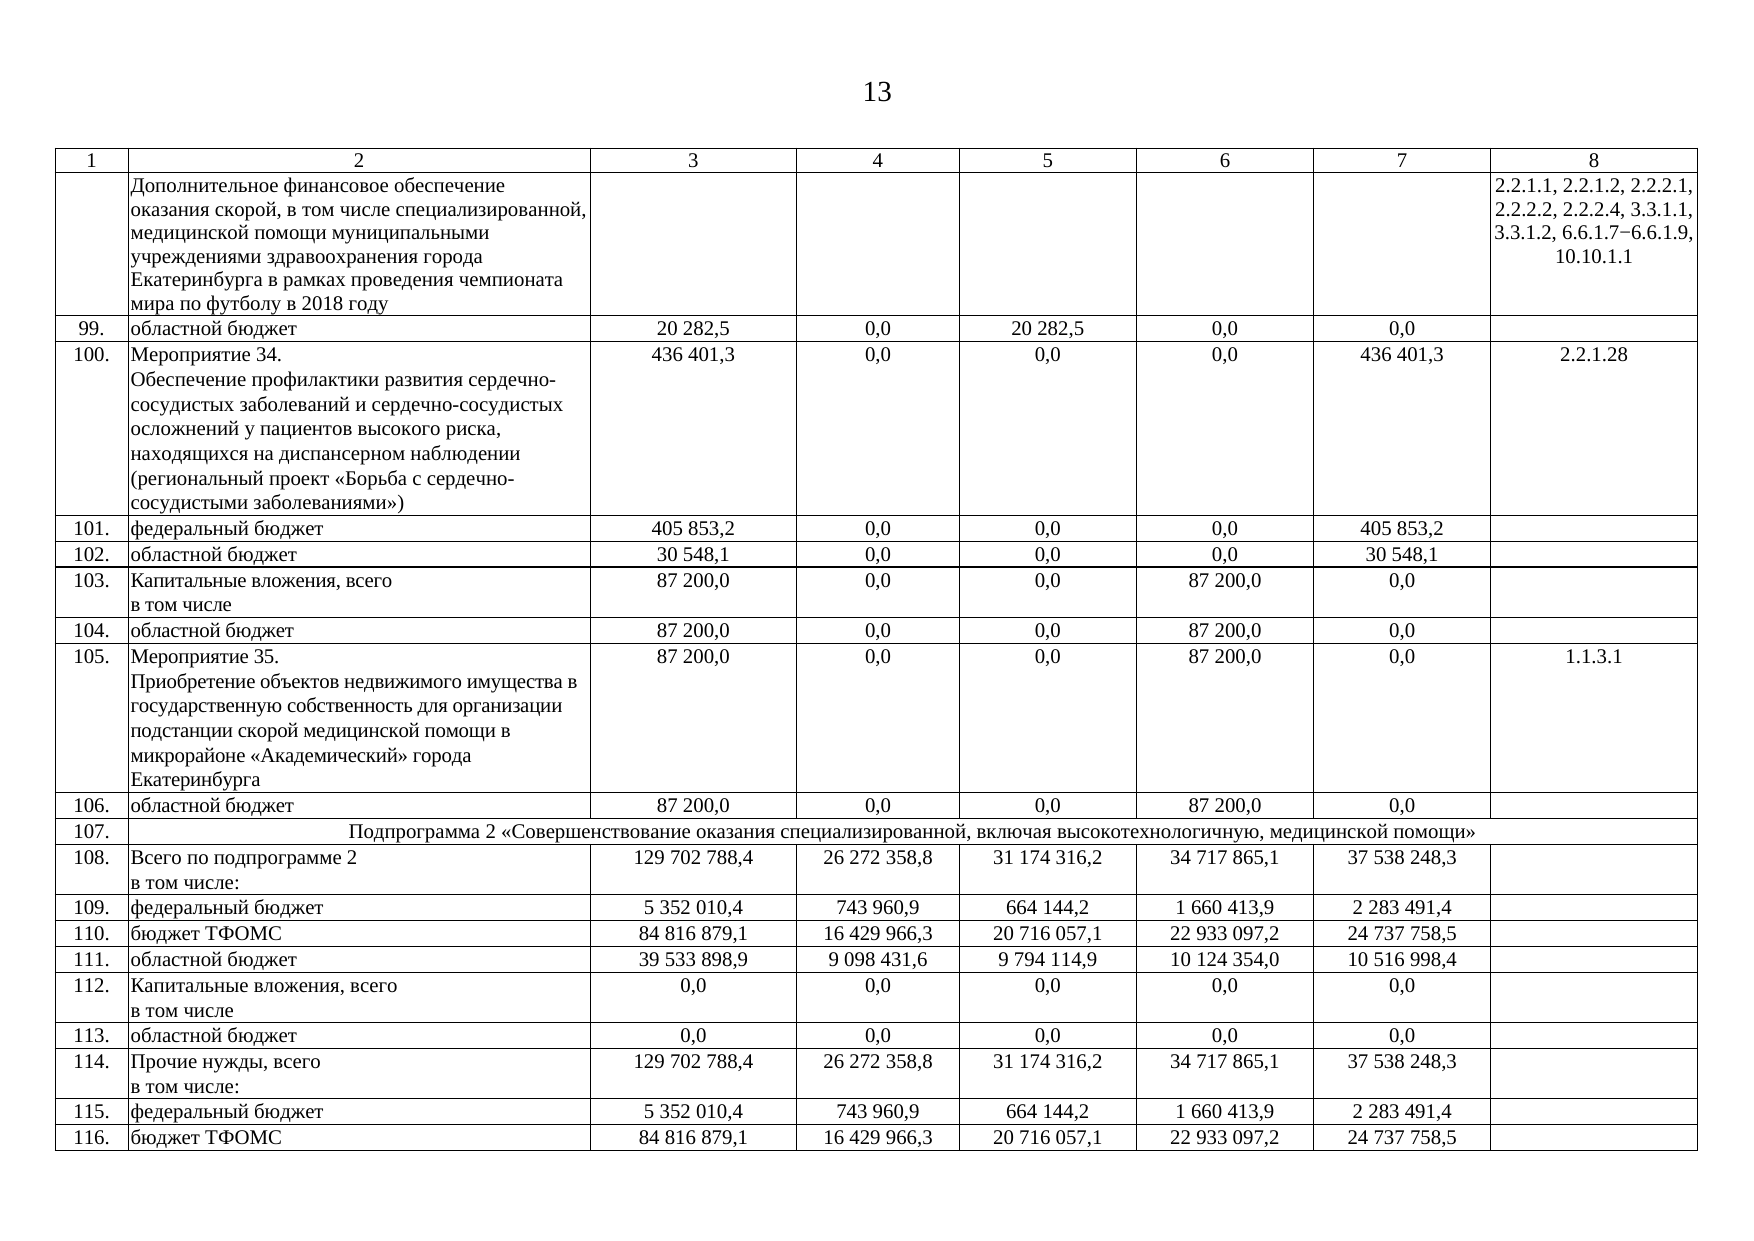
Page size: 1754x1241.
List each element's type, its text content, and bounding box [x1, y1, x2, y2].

table_cell 9 794 114,9 [960, 947, 1136, 972]
table_cell 0,0 [960, 793, 1136, 818]
table_cell [1491, 921, 1697, 946]
table_cell 664 144,2 [960, 895, 1136, 920]
table_cell 2.2.1.1, 2.2.1.2, 2.2.2.1, 2.2.2.2, 2.2.2.4, 3.3.1.1, 3.3.1.2, 6.6.1.7−6.6.1.9, 10.10.1.1 [1491, 173, 1697, 315]
table_cell 106. [56, 793, 128, 818]
table_cell [1491, 895, 1697, 920]
table_cell бюджет ТФОМС [129, 921, 590, 946]
table_cell 0,0 [1314, 793, 1490, 818]
table_cell областной бюджет [129, 542, 590, 566]
table_cell 87 200,0 [591, 644, 796, 792]
table_cell [1491, 542, 1697, 566]
table_cell 0,0 [960, 342, 1136, 515]
table_cell 0,0 [797, 316, 959, 341]
table_header 3 [591, 149, 796, 172]
table_cell 0,0 [1137, 516, 1313, 541]
table_cell 5 352 010,4 [591, 895, 796, 920]
table_cell 20 716 057,1 [960, 921, 1136, 946]
table_cell 104. [56, 618, 128, 643]
table_cell 0,0 [591, 1023, 796, 1048]
table_cell 115. [56, 1099, 128, 1124]
table_cell 34 717 865,1 [1137, 845, 1313, 894]
table_cell 436 401,3 [591, 342, 796, 515]
table_cell 0,0 [1137, 973, 1313, 1022]
table_cell 0,0 [797, 618, 959, 643]
table_cell 0,0 [1314, 644, 1490, 792]
table_cell 0,0 [1314, 1023, 1490, 1048]
table_cell 105. [56, 644, 128, 792]
table_cell 20 716 057,1 [960, 1125, 1136, 1150]
table_cell [1491, 973, 1697, 1022]
table_cell 2 283 491,4 [1314, 1099, 1490, 1124]
table_cell 113. [56, 1023, 128, 1048]
table_cell 743 960,9 [797, 895, 959, 920]
table_cell 0,0 [1137, 1023, 1313, 1048]
table_cell 99. [56, 316, 128, 341]
table_cell 22 933 097,2 [1137, 1125, 1313, 1150]
table_cell 0,0 [960, 644, 1136, 792]
table_cell [1491, 1049, 1697, 1098]
table_cell 0,0 [797, 1023, 959, 1048]
table_cell [591, 173, 796, 315]
table_cell федеральный бюджет [129, 1099, 590, 1124]
table_cell 0,0 [960, 516, 1136, 541]
table_cell 87 200,0 [1137, 793, 1313, 818]
table_cell 405 853,2 [1314, 516, 1490, 541]
table_cell 30 548,1 [591, 542, 796, 566]
table_cell 436 401,3 [1314, 342, 1490, 515]
table_cell Капитальные вложения, всего в том числе [129, 568, 590, 617]
table_cell 101. [56, 516, 128, 541]
table_cell 39 533 898,9 [591, 947, 796, 972]
table_cell 87 200,0 [1137, 618, 1313, 643]
table_header 6 [1137, 149, 1313, 172]
table_cell 0,0 [960, 618, 1136, 643]
table_cell 37 538 248,3 [1314, 1049, 1490, 1098]
table_cell 0,0 [1314, 973, 1490, 1022]
table_cell 0,0 [797, 793, 959, 818]
table_cell федеральный бюджет [129, 516, 590, 541]
table_cell [1491, 618, 1697, 643]
table_cell [1137, 173, 1313, 315]
table_cell 26 272 358,8 [797, 1049, 959, 1098]
table_cell 0,0 [960, 568, 1136, 617]
table_cell 129 702 788,4 [591, 1049, 796, 1098]
table_cell 0,0 [1137, 342, 1313, 515]
table_cell 112. [56, 973, 128, 1022]
table_cell 0,0 [797, 516, 959, 541]
table_cell 2 283 491,4 [1314, 895, 1490, 920]
table_header 7 [1314, 149, 1490, 172]
table_cell 2.2.1.28 [1491, 342, 1697, 515]
table_cell 1.1.3.1 [1491, 644, 1697, 792]
table_cell [1491, 845, 1697, 894]
table_cell 20 282,5 [591, 316, 796, 341]
table_cell [1491, 316, 1697, 341]
table_cell [1491, 1125, 1697, 1150]
table_header 1 [56, 149, 128, 172]
table_cell 0,0 [960, 542, 1136, 566]
table_cell бюджет ТФОМС [129, 1125, 590, 1150]
table_cell 84 816 879,1 [591, 1125, 796, 1150]
table_cell 84 816 879,1 [591, 921, 796, 946]
table_cell [1491, 568, 1697, 617]
table_cell 87 200,0 [1137, 644, 1313, 792]
table_cell Мероприятие 34. Обеспечение профилактики развития сердечно-сосудистых заболеваний и сердечно-сосудистых осложнений у пациентов высокого риска, находящихся на диспансерном наблюдении (региональный проект «Борьба с сердечно-сосудистыми заболеваниями») [129, 342, 590, 515]
table_cell 743 960,9 [797, 1099, 959, 1124]
table_cell 0,0 [797, 568, 959, 617]
table_cell 405 853,2 [591, 516, 796, 541]
table_cell 31 174 316,2 [960, 845, 1136, 894]
table_cell 0,0 [1314, 618, 1490, 643]
table_cell 100. [56, 342, 128, 515]
table_cell [56, 173, 128, 315]
table_cell [1491, 1023, 1697, 1048]
table_header 8 [1491, 149, 1697, 172]
table_cell [1491, 947, 1697, 972]
table_cell 1 660 413,9 [1137, 1099, 1313, 1124]
table_cell областной бюджет [129, 316, 590, 341]
table_cell 0,0 [1314, 316, 1490, 341]
table_header 2 [129, 149, 590, 172]
table_cell 108. [56, 845, 128, 894]
table_cell 20 282,5 [960, 316, 1136, 341]
table_cell 111. [56, 947, 128, 972]
table_cell 0,0 [960, 973, 1136, 1022]
table_cell Дополнительное финансовое обеспечение оказания скорой, в том числе специализированной, медицинской помощи муниципальными учреждениями здравоохранения города Екатеринбурга в рамках проведения чемпионата мира по футболу в 2018 году [129, 173, 590, 315]
table_cell 0,0 [797, 342, 959, 515]
table_cell 87 200,0 [591, 793, 796, 818]
table_cell 0,0 [1137, 316, 1313, 341]
table_cell 107. [56, 819, 128, 844]
table_cell 114. [56, 1049, 128, 1098]
table_cell [797, 173, 959, 315]
table_cell Прочие нужды, всего в том числе: [129, 1049, 590, 1098]
table_cell 0,0 [1137, 542, 1313, 566]
table_cell 10 124 354,0 [1137, 947, 1313, 972]
table_cell 16 429 966,3 [797, 1125, 959, 1150]
table_cell 87 200,0 [591, 568, 796, 617]
table_cell 16 429 966,3 [797, 921, 959, 946]
table_cell [1491, 1099, 1697, 1124]
table_cell [960, 173, 1136, 315]
table_cell 102. [56, 542, 128, 566]
table_cell 1 660 413,9 [1137, 895, 1313, 920]
table_cell 26 272 358,8 [797, 845, 959, 894]
table_cell федеральный бюджет [129, 895, 590, 920]
table_cell 0,0 [591, 973, 796, 1022]
table_cell [1314, 173, 1490, 315]
table_cell областной бюджет [129, 793, 590, 818]
table_cell 5 352 010,4 [591, 1099, 796, 1124]
table_cell 109. [56, 895, 128, 920]
table_cell 37 538 248,3 [1314, 845, 1490, 894]
table_cell 110. [56, 921, 128, 946]
table_cell [1491, 793, 1697, 818]
table_cell 24 737 758,5 [1314, 921, 1490, 946]
table_header 5 [960, 149, 1136, 172]
table_cell 24 737 758,5 [1314, 1125, 1490, 1150]
table_cell 34 717 865,1 [1137, 1049, 1313, 1098]
table_cell 0,0 [797, 542, 959, 566]
table_cell 0,0 [797, 973, 959, 1022]
table_cell областной бюджет [129, 618, 590, 643]
table_cell 0,0 [960, 1023, 1136, 1048]
table_cell 9 098 431,6 [797, 947, 959, 972]
table_cell 0,0 [797, 644, 959, 792]
table_cell 30 548,1 [1314, 542, 1490, 566]
table_cell Подпрограмма 2 «Совершенствование оказания специализированной, включая высокотехнологичную, медицинской помощи» [129, 819, 1697, 844]
table_cell Всего по подпрограмме 2 в том числе: [129, 845, 590, 894]
table_cell областной бюджет [129, 1023, 590, 1048]
table_header 4 [797, 149, 959, 172]
table_cell 664 144,2 [960, 1099, 1136, 1124]
table_cell областной бюджет [129, 947, 590, 972]
table_cell 31 174 316,2 [960, 1049, 1136, 1098]
table_cell 129 702 788,4 [591, 845, 796, 894]
table_cell [1491, 516, 1697, 541]
table_cell 116. [56, 1125, 128, 1150]
table_cell 87 200,0 [1137, 568, 1313, 617]
table_cell 10 516 998,4 [1314, 947, 1490, 972]
table_cell Мероприятие 35. Приобретение объектов недвижимого имущества в государственную собственность для организации подстанции скорой медицинской помощи в микрорайоне «Академический» города Екатеринбурга [129, 644, 590, 792]
table_cell 87 200,0 [591, 618, 796, 643]
table_cell 0,0 [1314, 568, 1490, 617]
table_cell 22 933 097,2 [1137, 921, 1313, 946]
table_cell Капитальные вложения, всего в том числе [129, 973, 590, 1022]
table_cell 103. [56, 568, 128, 617]
